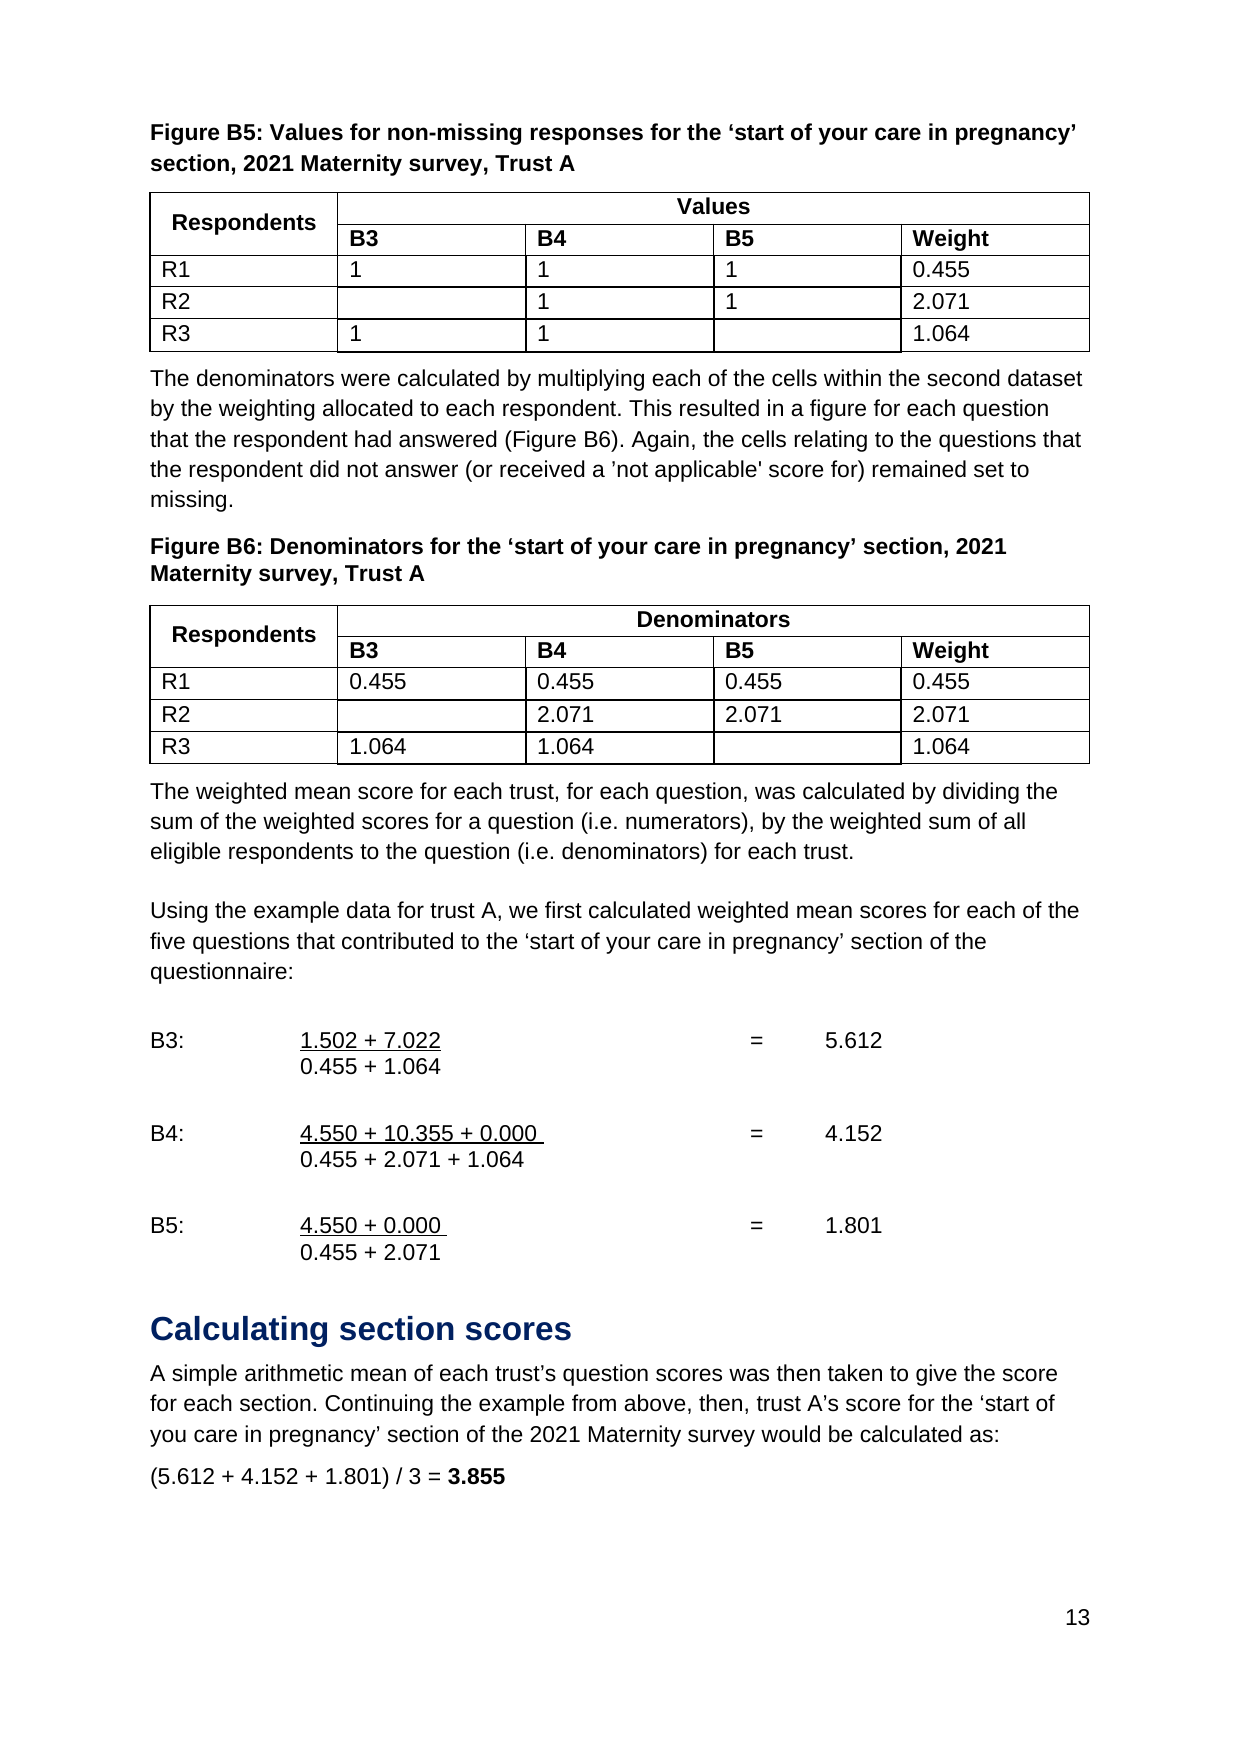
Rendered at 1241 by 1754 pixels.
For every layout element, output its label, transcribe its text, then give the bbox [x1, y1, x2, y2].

table_cell B4 [526, 225, 713, 255]
table_cell 0.455 [902, 668, 1089, 698]
table_cell 0.455 [715, 668, 900, 698]
table_cell 0.455 [902, 256, 1089, 286]
table_cell B3 [338, 637, 525, 667]
table_cell 2.071 [527, 701, 713, 731]
table_cell R2 [151, 287, 337, 318]
table_cell 0.455 [527, 668, 713, 698]
text Using the example data for trust A, we first calculated weighted mean scores for each of the five questions that contributed to the ‘start of your care in pregnancy’ section of the questionnaire: [150, 897, 1090, 984]
table_header Values [338, 193, 1089, 223]
table_cell B5 [714, 637, 901, 667]
subtitle Calculating section scores [150, 1309, 1090, 1348]
table_cell 1.064 [527, 733, 713, 763]
table_cell 1 [527, 256, 713, 286]
text 0.455 + 2.071 [150, 1239, 1090, 1265]
table_cell 1.064 [902, 732, 1089, 763]
table_cell 2.071 [902, 287, 1089, 318]
text 0.455 + 1.064 [150, 1053, 1090, 1079]
text The weighted mean score for each trust, for each question, was calculated by dividing the sum of the weighted scores for a question (i.e. numerators), by the weighted sum of all eligible respondents to the question (i.e. denominators) for each trust. [150, 778, 1090, 864]
table_cell 2.071 [715, 701, 900, 731]
table_cell 1 [338, 320, 525, 351]
table_cell B3 [338, 225, 525, 255]
table_cell 1 [715, 288, 900, 318]
table_cell 1.064 [338, 733, 525, 763]
table_cell 1 [715, 256, 900, 286]
table_cell B4 [526, 637, 713, 667]
table_cell [338, 701, 525, 731]
table_cell 1 [338, 256, 525, 286]
text 0.455 + 2.071 + 1.064 [150, 1146, 1090, 1172]
table_cell [338, 288, 525, 318]
text B4: 4.550 + 10.355 + 0.000 = 4.152 [150, 1119, 1090, 1146]
table_cell B5 [714, 225, 901, 255]
table_header Respondents [151, 193, 337, 255]
table_cell Weight [902, 637, 1089, 667]
table_cell R3 [151, 319, 337, 351]
table_cell [715, 733, 900, 763]
table_cell R1 [151, 668, 337, 698]
text B3: 1.502 + 7.022 = 5.612 [150, 1027, 1090, 1053]
text Figure B5: Values for non-missing responses for the ‘start of your care in pregnancy’ section, 2021 Maternity survey, Trust A [150, 119, 1090, 176]
table_cell 2.071 [902, 700, 1089, 731]
table_cell 1 [527, 320, 713, 351]
table_cell R2 [151, 700, 337, 731]
table_cell R3 [151, 732, 337, 763]
text A simple arithmetic mean of each trust’s question scores was then taken to give the score for each section. Continuing the example from above, then, trust A’s score for the ‘start of you care in pregnancy’ section of the 2021 Maternity survey would be calculated as: [150, 1360, 1090, 1447]
table_cell 0.455 [338, 668, 525, 698]
text (5.612 + 4.152 + 1.801) / 3 = 3.855 [150, 1463, 1090, 1489]
text Figure B6: Denominators for the ‘start of your care in pregnancy’ section, 2021 Maternity survey, Trust A [150, 533, 1090, 587]
table_cell 1 [527, 288, 713, 318]
table_cell [715, 320, 900, 351]
table_header Respondents [151, 606, 337, 667]
table_cell Weight [902, 225, 1089, 255]
table_cell R1 [151, 256, 337, 286]
table_header Denominators [338, 606, 1089, 636]
text B5: 4.550 + 0.000 = 1.801 [150, 1212, 1090, 1239]
text The denominators were calculated by multiplying each of the cells within the second dataset by the weighting allocated to each respondent. This resulted in a figure for each question that the respondent had answered (Figure B6). Again, the cells relating to the questions that the respondent did not answer (or received a ’not applicable' score for) remained set to missing. [150, 365, 1090, 512]
table_cell 1.064 [902, 319, 1089, 351]
